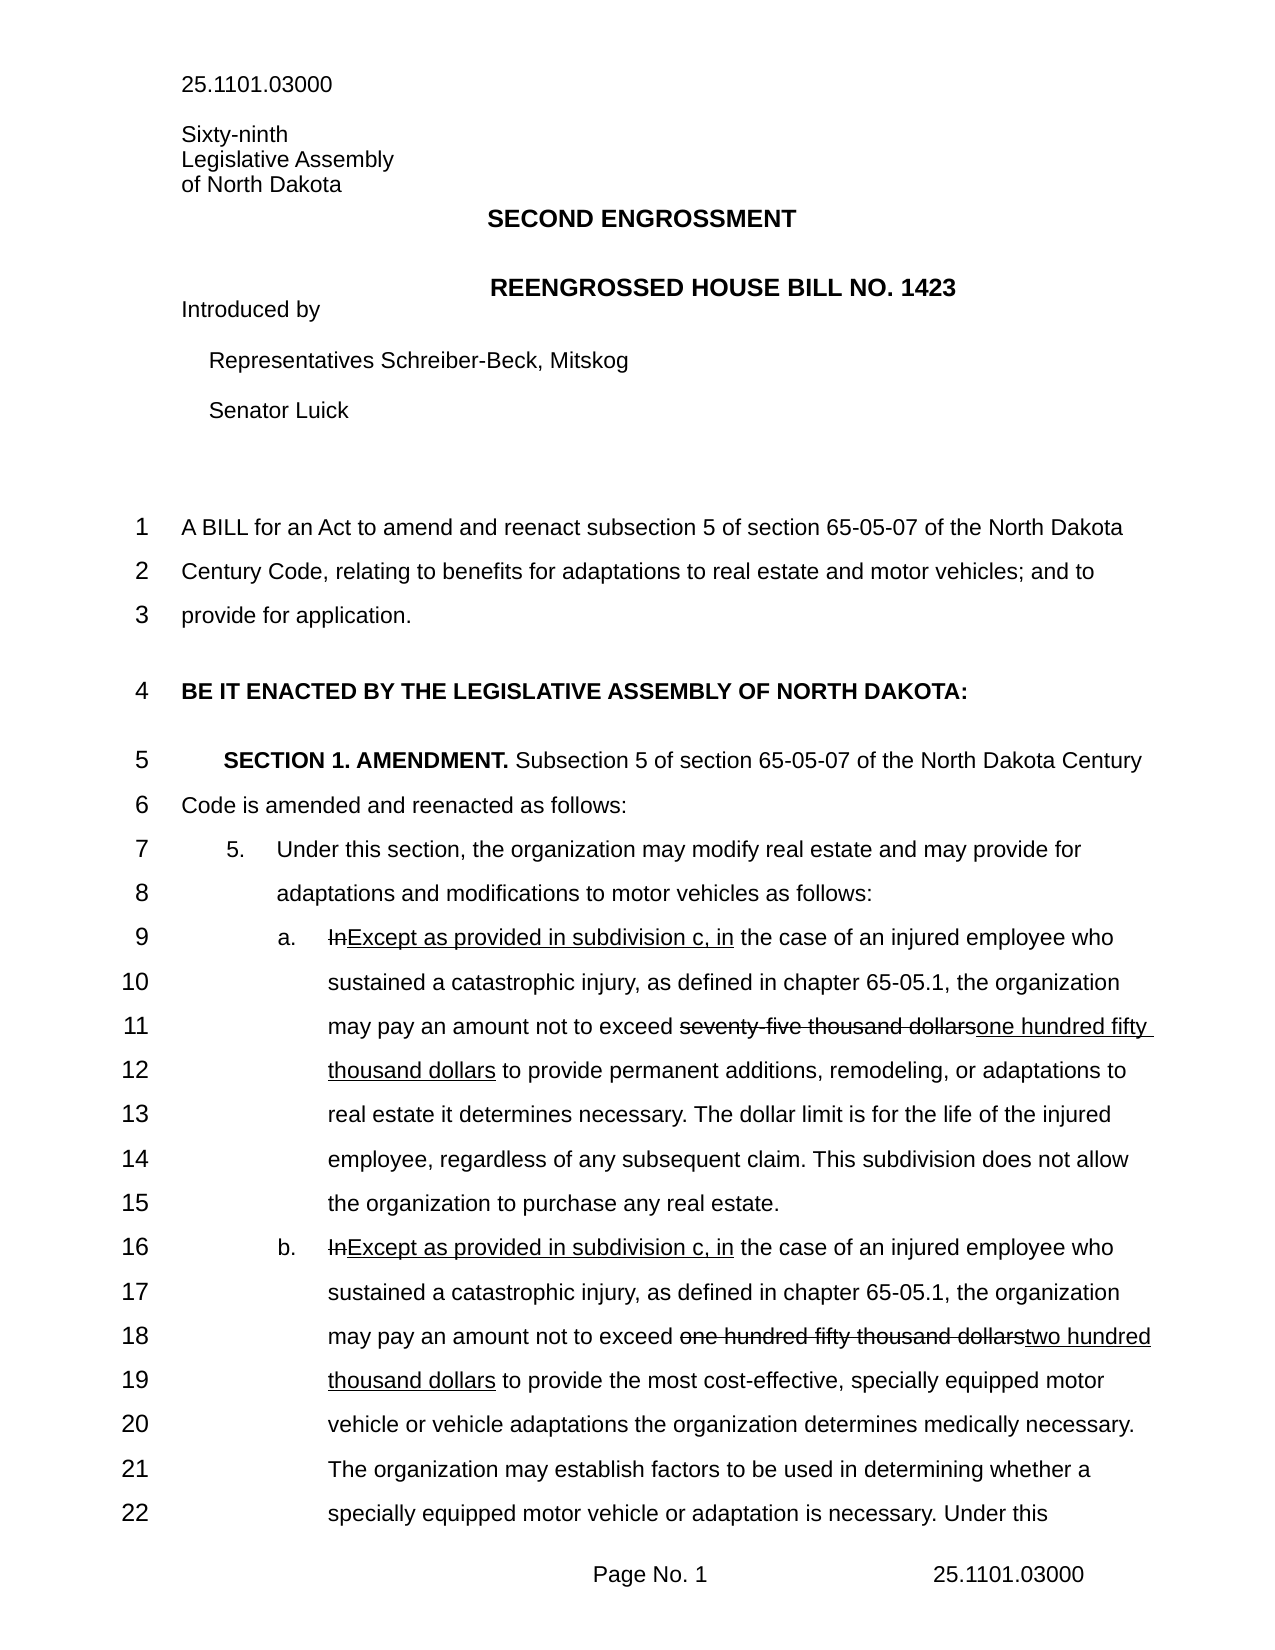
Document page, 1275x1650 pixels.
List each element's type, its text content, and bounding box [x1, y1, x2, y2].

text Senator Luick [208, 400, 1154, 423]
text 5. Under this section, the organization may modify real estate and may provide for adaptations and modifications to motor vehicles as follows: [181, 822, 1154, 910]
title REENGROSSED House BILL NO. 1423 [490, 272, 956, 301]
text Introduced by [181, 298, 1154, 323]
text b. InExcept as provided in subdivision c, in the case of an injured employee who sustained a catastrophic injury, as defined in chapter 65‑05.1, the organization may pay an amount not to exceed one hundred fifty thousand dollarstwo hundred thousand dollars to provide the most cost‑effective, specially equipped motor vehicle or vehicle adaptations the organization determines medically necessary. The organization may establish factors to be used in determining whether a specially equipped motor vehicle or adaptation is necessary. Under this [181, 1220, 1154, 1530]
text Representatives Schreiber-Beck, Mitskog [208, 350, 1154, 373]
text of North Dakota [181, 173, 1154, 198]
title SECOND ENGROSSMENT [487, 206, 797, 233]
text a. InExcept as provided in subdivision c, in the case of an injured employee who sustained a catastrophic injury, as defined in chapter 65‑05.1, the organization may pay an amount not to exceed seventy‑five thousand dollarsone hundred fifty thousand dollars to provide permanent additions, remodeling, or adaptations to real estate it determines necessary. The dollar limit is for the life of the injured employee, regardless of any subsequent claim. This subdivision does not allow the organization to purchase any real estate. [181, 910, 1154, 1220]
text 25.1101.03000 [181, 73, 1154, 98]
text Legislative Assembly [181, 148, 1154, 173]
title A BILL for an Act to amend and reenact subsection 5 of section 65‑05‑07 of the North Dakota Century Code, relating to benefits for adaptations to real estate and motor vehicles; and to provide for application. [181, 500, 1154, 633]
text Sixty-ninth [181, 123, 1154, 148]
text BE IT ENACTED BY THE LEGISLATIVE ASSEMBLY OF NORTH DAKOTA: [181, 664, 1154, 708]
text SECTION 1. AMENDMENT. Subsection 5 of section 65‑05‑07 of the North Dakota Century Code is amended and reenacted as follows: [181, 733, 1154, 822]
